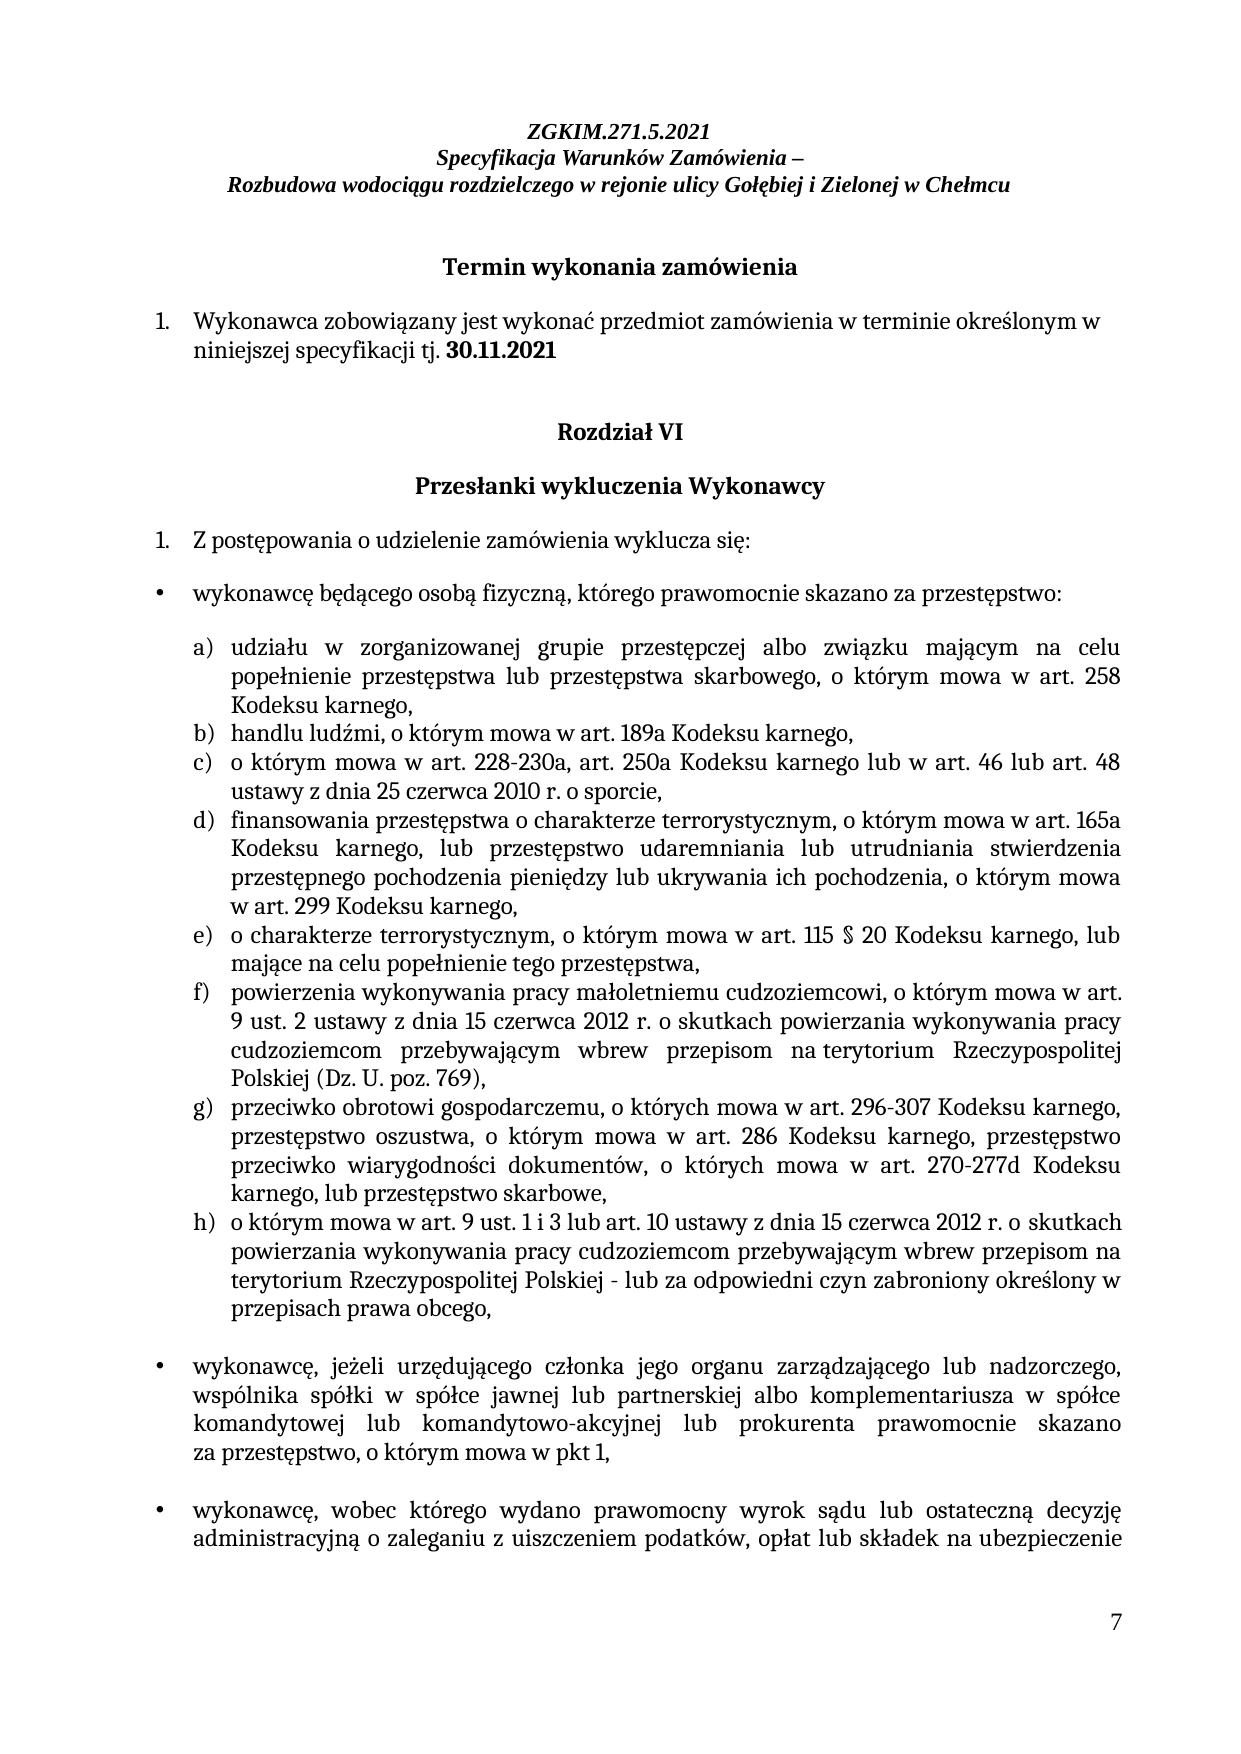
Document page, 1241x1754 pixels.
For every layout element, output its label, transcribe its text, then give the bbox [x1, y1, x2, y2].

list wykonawcę będącego osobą fizyczną, którego prawomocnie skazano za przestępstwo: [156, 579, 1122, 608]
list o którym mowa w art. 9 ust. 1 i 3 lub art. 10 ustawy z dnia 15 czerwca 2012 r. o skutkach powierzania wykonywania pracy cudzoziemcom przebywającym wbrew przepisom na terytorium Rzeczypospolitej Polskiej - lub za odpowiedni czyn zabroniony określony w przepisach prawa obcego, [193, 1208, 1122, 1323]
text Termin wykonania zamówienia [118, 253, 1122, 282]
list finansowania przestępstwa o charakterze terrorystycznym, o którym mowa w art. 165a Kodeksu karnego, lub przestępstwo udaremniania lub utrudniania stwierdzenia przestępnego pochodzenia pieniędzy lub ukrywania ich pochodzenia, o którym mowa w art. 299 Kodeksu karnego, [193, 806, 1122, 921]
list handlu ludźmi, o którym mowa w art. 189a Kodeksu karnego, [193, 719, 1122, 748]
list wykonawcę, wobec którego wydano prawomocny wyrok sądu lub ostateczną decyzję administracyjną o zaleganiu z uiszczeniem podatków, opłat lub składek na ubezpieczenie [156, 1496, 1122, 1553]
list przeciwko obrotowi gospodarczemu, o których mowa w art. 296-307 Kodeksu karnego, przestępstwo oszustwa, o którym mowa w art. 286 Kodeksu karnego, przestępstwo przeciwko wiarygodności dokumentów, o których mowa w art. 270-277d Kodeksu karnego, lub przestępstwo skarbowe, [193, 1093, 1122, 1208]
text Przesłanki wykluczenia Wykonawcy [118, 472, 1122, 501]
list Z postępowania o udzielenie zamówienia wyklucza się: [156, 526, 1122, 554]
list Wykonawca zobowiązany jest wykonać przedmiot zamówienia w terminie określonym w niniejszej specyfikacji tj. 30.11.2021 [156, 307, 1122, 364]
list wykonawcę, jeżeli urzędującego członka jego organu zarządzającego lub nadzorczego, wspólnika spółki w spółce jawnej lub partnerskiej albo komplementariusza w spółce komandytowej lub komandytowo-akcyjnej lub prokurenta prawomocnie skazano za przestępstwo, o którym mowa w pkt 1, [156, 1352, 1122, 1467]
list o którym mowa w art. 228-230a, art. 250a Kodeksu karnego lub w art. 46 lub art. 48 ustawy z dnia 25 czerwca 2010 r. o sporcie, [193, 748, 1122, 806]
text Rozdział VI [118, 418, 1122, 447]
list o charakterze terrorystycznym, o którym mowa w art. 115 § 20 Kodeksu karnego, lub mające na celu popełnienie tego przestępstwa, [193, 921, 1122, 978]
list powierzenia wykonywania pracy małoletniemu cudzoziemcowi, o którym mowa w art. 9 ust. 2 ustawy z dnia 15 czerwca 2012 r. o skutkach powierzania wykonywania pracy cudzoziemcom przebywającym wbrew przepisom na terytorium Rzeczypospolitej Polskiej (Dz. U. poz. 769), [193, 978, 1122, 1093]
list udziału w zorganizowanej grupie przestępczej albo związku mającym na celu popełnienie przestępstwa lub przestępstwa skarbowego, o którym mowa w art. 258 Kodeksu karnego, [193, 633, 1122, 719]
